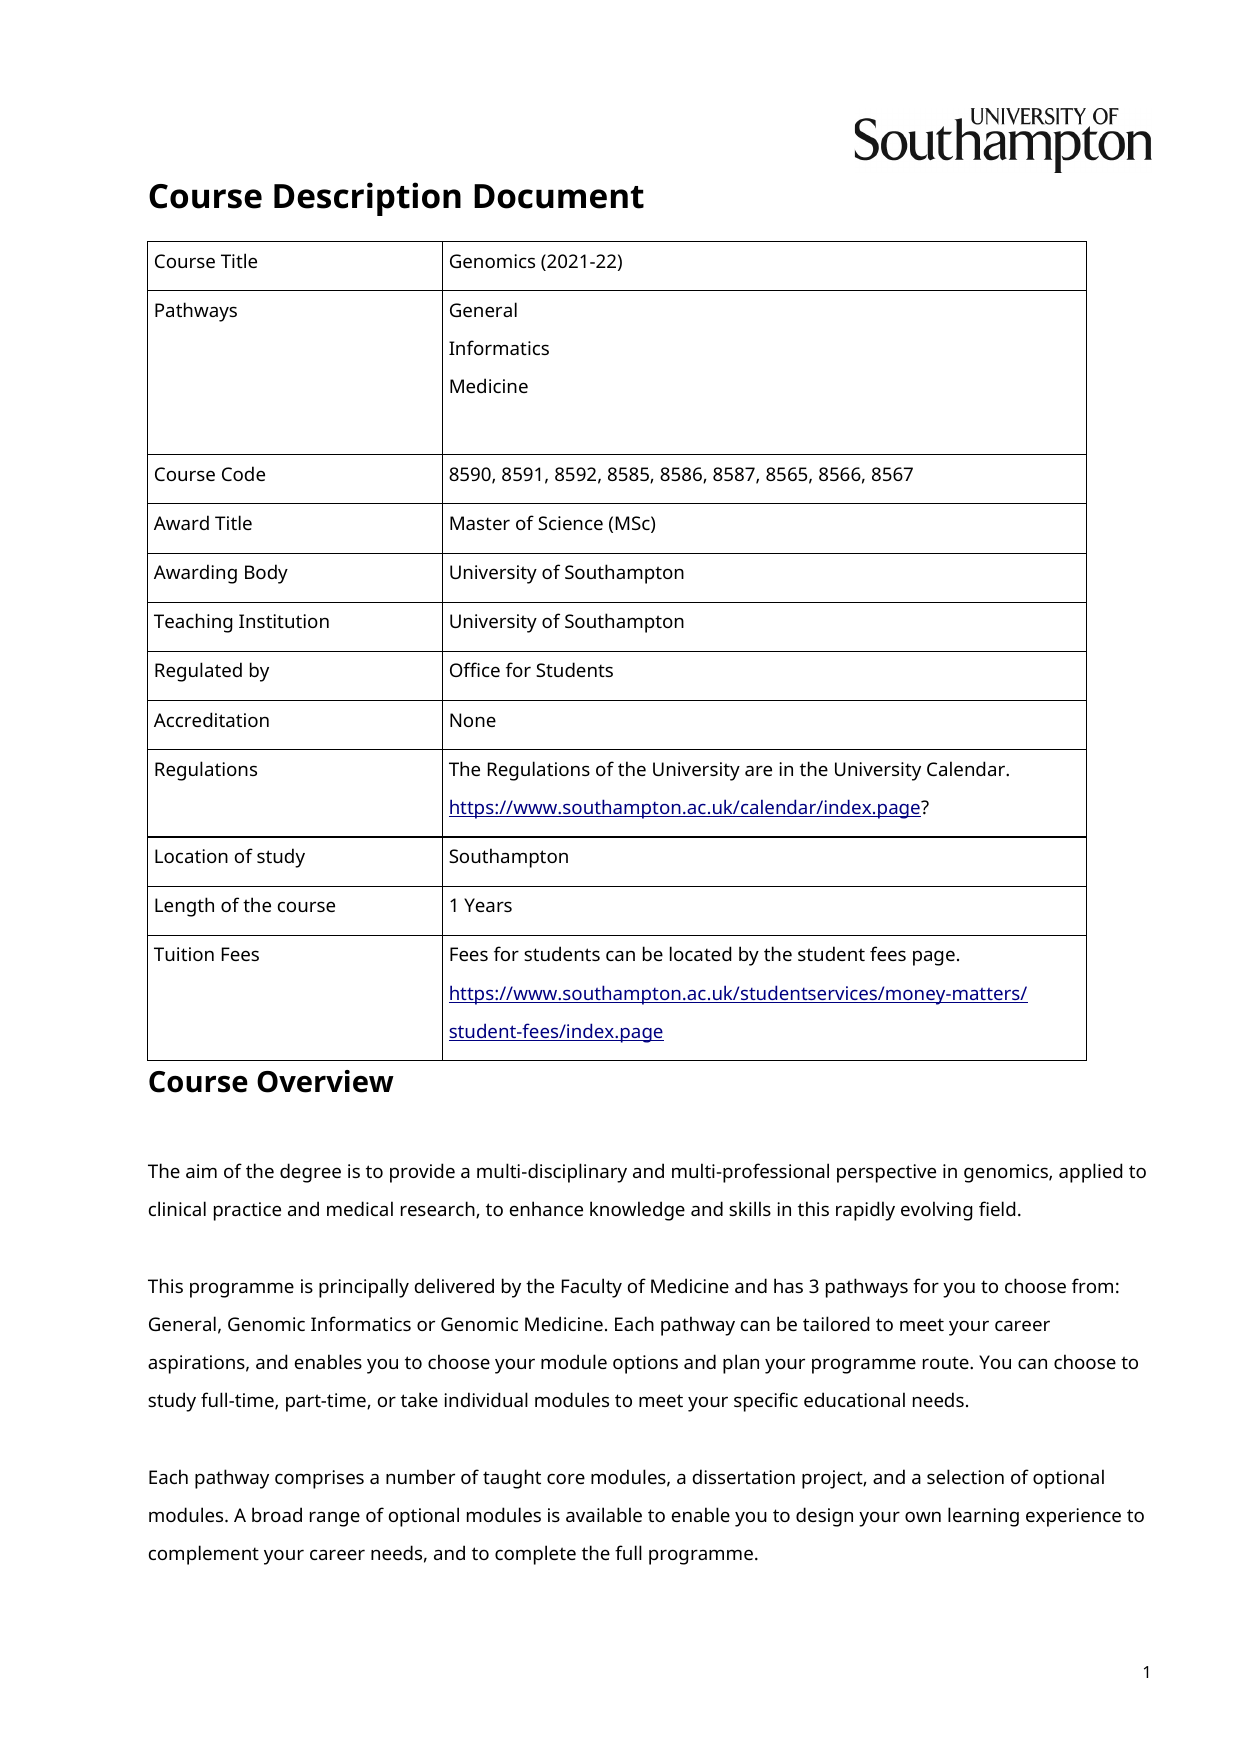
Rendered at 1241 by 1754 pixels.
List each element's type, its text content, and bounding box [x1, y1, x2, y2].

table_cell Course Code [148, 455, 442, 503]
table_cell None [443, 701, 1086, 749]
table_cell Tuition Fees [148, 936, 442, 1060]
table_cell 8590, 8591, 8592, 8585, 8586, 8587, 8565, 8566, 8567 [443, 455, 1086, 503]
table_cell Fees for students can be located by the student fees page. https://www.southampton.ac.uk/studentservices/money-matters/student-fees/index.page [443, 936, 1086, 1060]
table_cell Award Title [148, 504, 442, 552]
table_cell Length of the course [148, 887, 442, 935]
table_cell Regulations [148, 750, 442, 836]
table_header Course Title [148, 242, 442, 290]
table_cell Awarding Body [148, 554, 442, 602]
table_cell Regulated by [148, 652, 442, 700]
text The aim of the degree is to provide a multi-disciplinary and multi-professional perspective in genomics, applied to clinical practice and medical research, to enhance knowledge and skills in this rapidly evolving field. This programme is principally delivered by the Faculty of Medicine and has 3 pathways for you to choose from: General, Genomic Informatics or Genomic Medicine. Each pathway can be tailored to meet your career aspirations, and enables you to choose your module options and plan your programme route. You can choose to study full-time, part-time, or take individual modules to meet your specific educational needs. Each pathway comprises a number of taught core modules, a dissertation project, and a selection of optional modules. A broad range of optional modules is available to enable you to design your own learning experience to complement your career needs, and to complete the full programme. [148, 1158, 1152, 1604]
table_cell General Informatics Medicine [443, 291, 1086, 454]
table_cell Master of Science (MSc) [443, 504, 1086, 552]
subtitle Course Description Document [148, 173, 1152, 218]
table_cell The Regulations of the University are in the University Calendar. https://www.southampton.ac.uk/calendar/index.page? [443, 750, 1086, 836]
table_cell University of Southampton [443, 603, 1086, 651]
table_header Genomics (2021-22) [443, 242, 1086, 290]
table_cell Accreditation [148, 701, 442, 749]
table_cell University of Southampton [443, 554, 1086, 602]
table_cell 1 Years [443, 887, 1086, 935]
subtitle Course Overview [148, 1061, 1152, 1101]
table_cell Teaching Institution [148, 603, 442, 651]
table_cell Office for Students [443, 652, 1086, 700]
table_cell Pathways [148, 291, 442, 454]
table_cell Southampton [443, 838, 1086, 886]
table_cell Location of study [148, 838, 442, 886]
